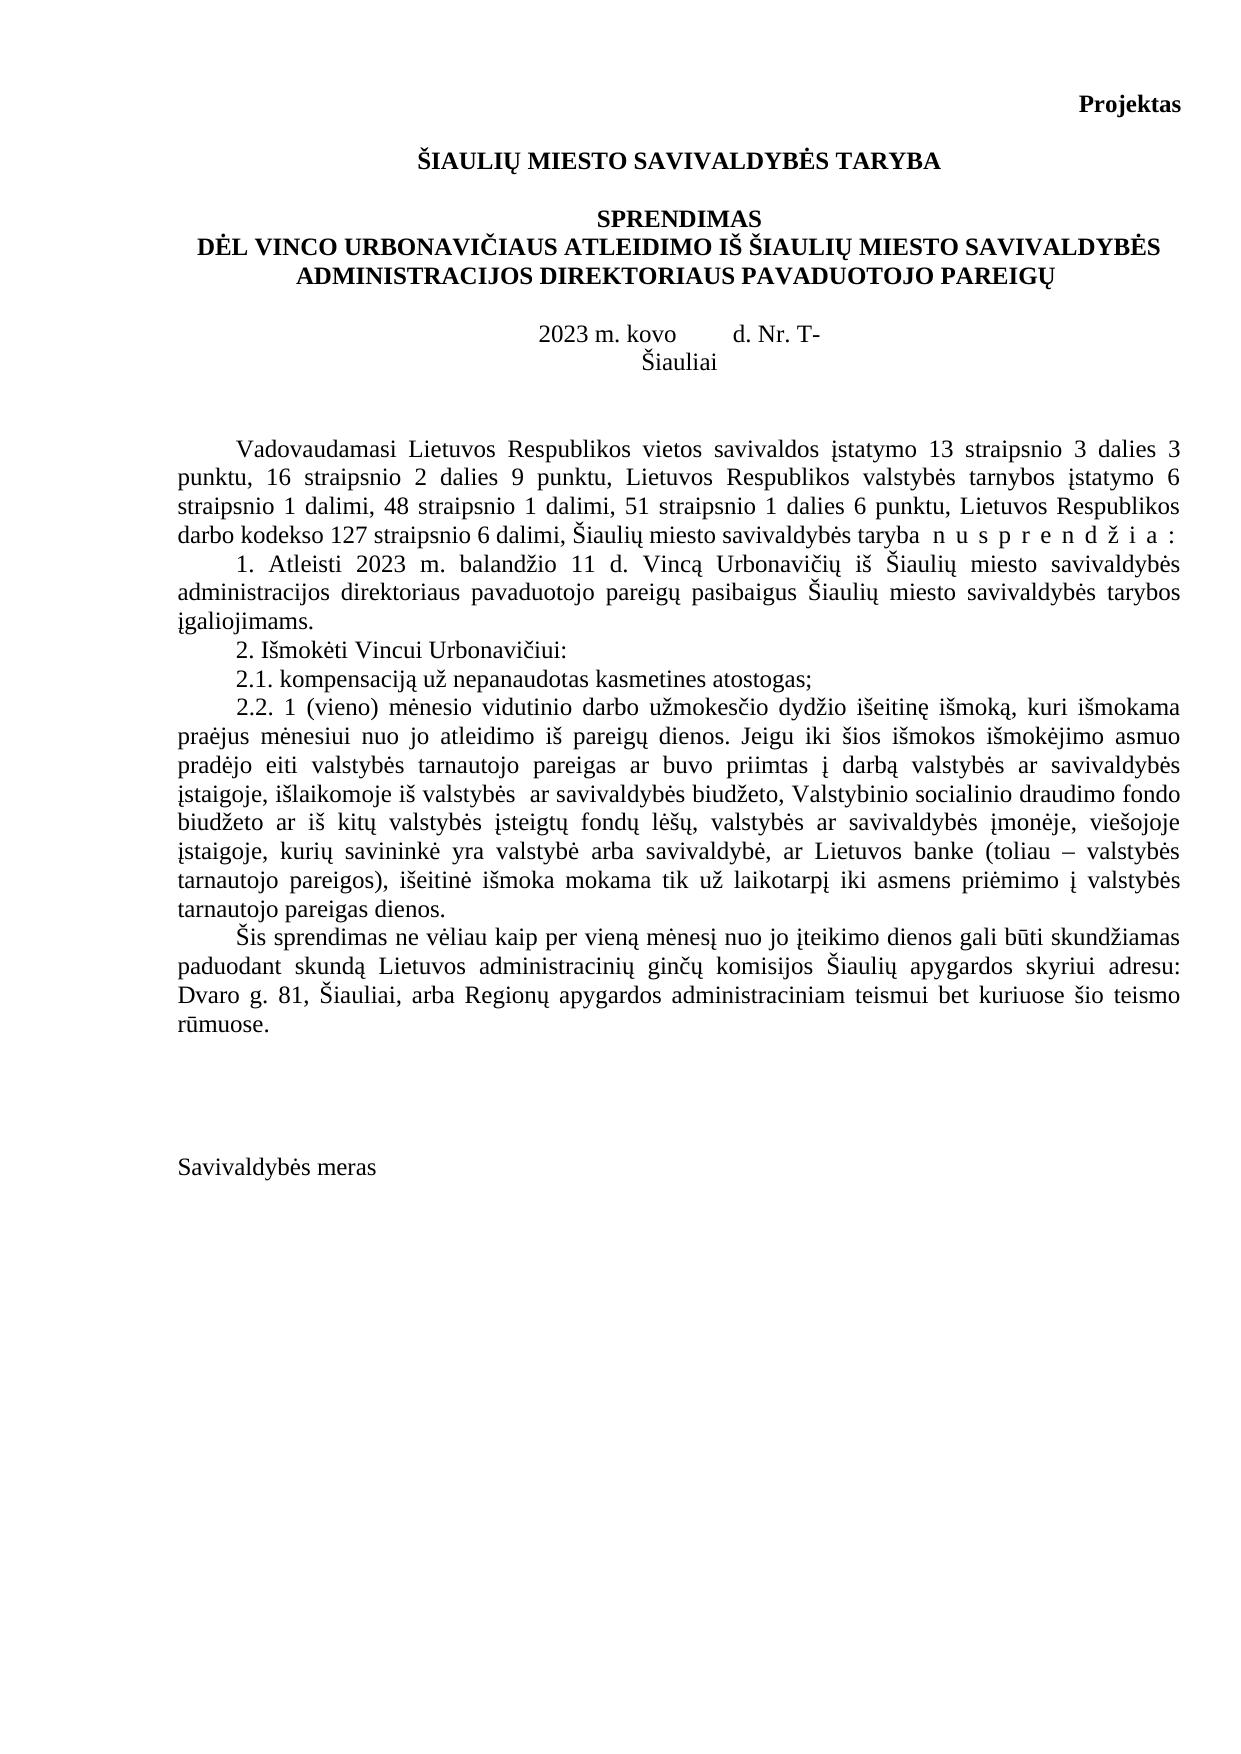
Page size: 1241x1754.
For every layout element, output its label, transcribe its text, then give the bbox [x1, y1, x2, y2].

text Projektas [177, 89, 1181, 117]
text ŠIAULIŲ MIESTO SAVIVALDYBĖS TARYBA [177, 146, 1181, 175]
text Vadovaudamasi Lietuvos Respublikos vietos savivaldos įstatymo 13 straipsnio 3 dalies 3 punktu, 16 straipsnio 2 dalies 9 punktu, Lietuvos Respublikos valstybės tarnybos įstatymo 6 straipsnio 1 dalimi, 48 straipsnio 1 dalimi, 51 straipsnio 1 dalies 6 punktu, Lietuvos Respublikos darbo kodekso 127 straipsnio 6 dalimi, Šiaulių miesto savivaldybės taryba nusprendžia: [177, 434, 1181, 549]
text SPRENDIMAS [177, 204, 1181, 232]
text 2.1. kompensaciją už nepanaudotas kasmetines atostogas; [177, 664, 1181, 692]
text DĖL VINCO URBONAVIČIAUS ATLEIDIMO IŠ ŠIAULIŲ MIESTO SAVIVALDYBĖS ADMINISTRACIJOS DIREKTORIAUS PAVADUOTOJO PAREIGŲ [177, 232, 1181, 290]
text Šis sprendimas ne vėliau kaip per vieną mėnesį nuo jo įteikimo dienos gali būti skundžiamas paduodant skundą Lietuvos administracinių ginčų komisijos Šiaulių apygardos skyriui adresu: Dvaro g. 81, Šiauliai, arba Regionų apygardos administraciniam teismui bet kuriuose šio teismo rūmuose. [177, 922, 1181, 1037]
text Šiauliai [177, 347, 1181, 376]
text 2.2. 1 (vieno) mėnesio vidutinio darbo užmokesčio dydžio išeitinę išmoką, kuri išmokama praėjus mėnesiui nuo jo atleidimo iš pareigų dienos. Jeigu iki šios išmokos išmokėjimo asmuo pradėjo eiti valstybės tarnautojo pareigas ar buvo priimtas į darbą valstybės ar savivaldybės įstaigoje, išlaikomoje iš valstybės ar savivaldybės biudžeto, Valstybinio socialinio draudimo fondo biudžeto ar iš kitų valstybės įsteigtų fondų lėšų, valstybės ar savivaldybės įmonėje, viešojoje įstaigoje, kurių savininkė yra valstybė arba savivaldybė, ar Lietuvos banke (toliau – valstybės tarnautojo pareigos), išeitinė išmoka mokama tik už laikotarpį iki asmens priėmimo į valstybės tarnautojo pareigas dienos. [177, 692, 1181, 922]
text 2. Išmokėti Vincui Urbonavičiui: [177, 635, 1181, 664]
text Savivaldybės meras [177, 1152, 1181, 1181]
text 2023 m. kovo d. Nr. T- [177, 319, 1181, 347]
text 1. Atleisti 2023 m. balandžio 11 d. Vincą Urbonavičių iš Šiaulių miesto savivaldybės administracijos direktoriaus pavaduotojo pareigų pasibaigus Šiaulių miesto savivaldybės tarybos įgaliojimams. [177, 549, 1181, 635]
